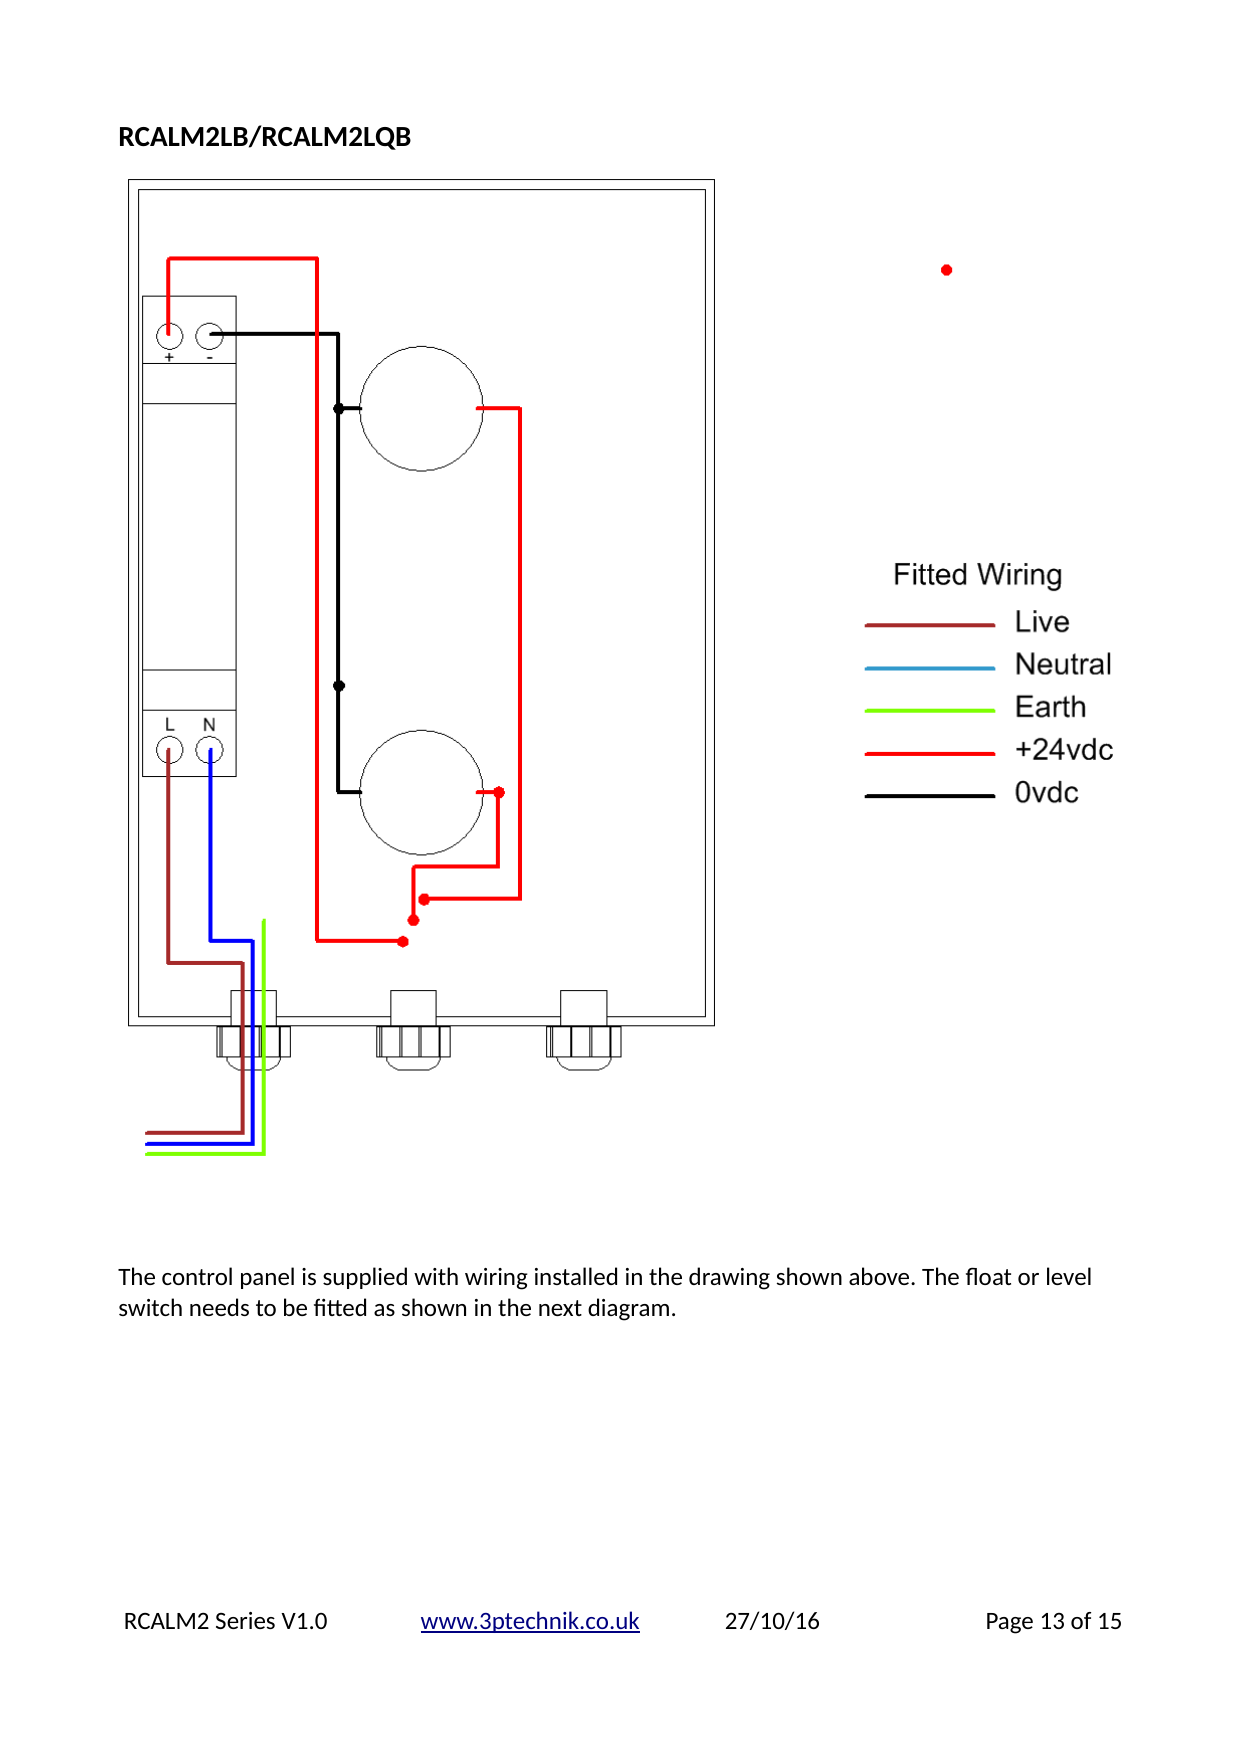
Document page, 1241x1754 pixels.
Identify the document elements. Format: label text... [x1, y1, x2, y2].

picture [118, 166, 1123, 1171]
text The control panel is supplied with wiring installed in the drawing shown above. The float or level switch needs to be fitted as shown in the next diagram. [118, 1261, 1122, 1322]
subtitle RCALM2LB/RCALM2LQB [118, 118, 1122, 154]
